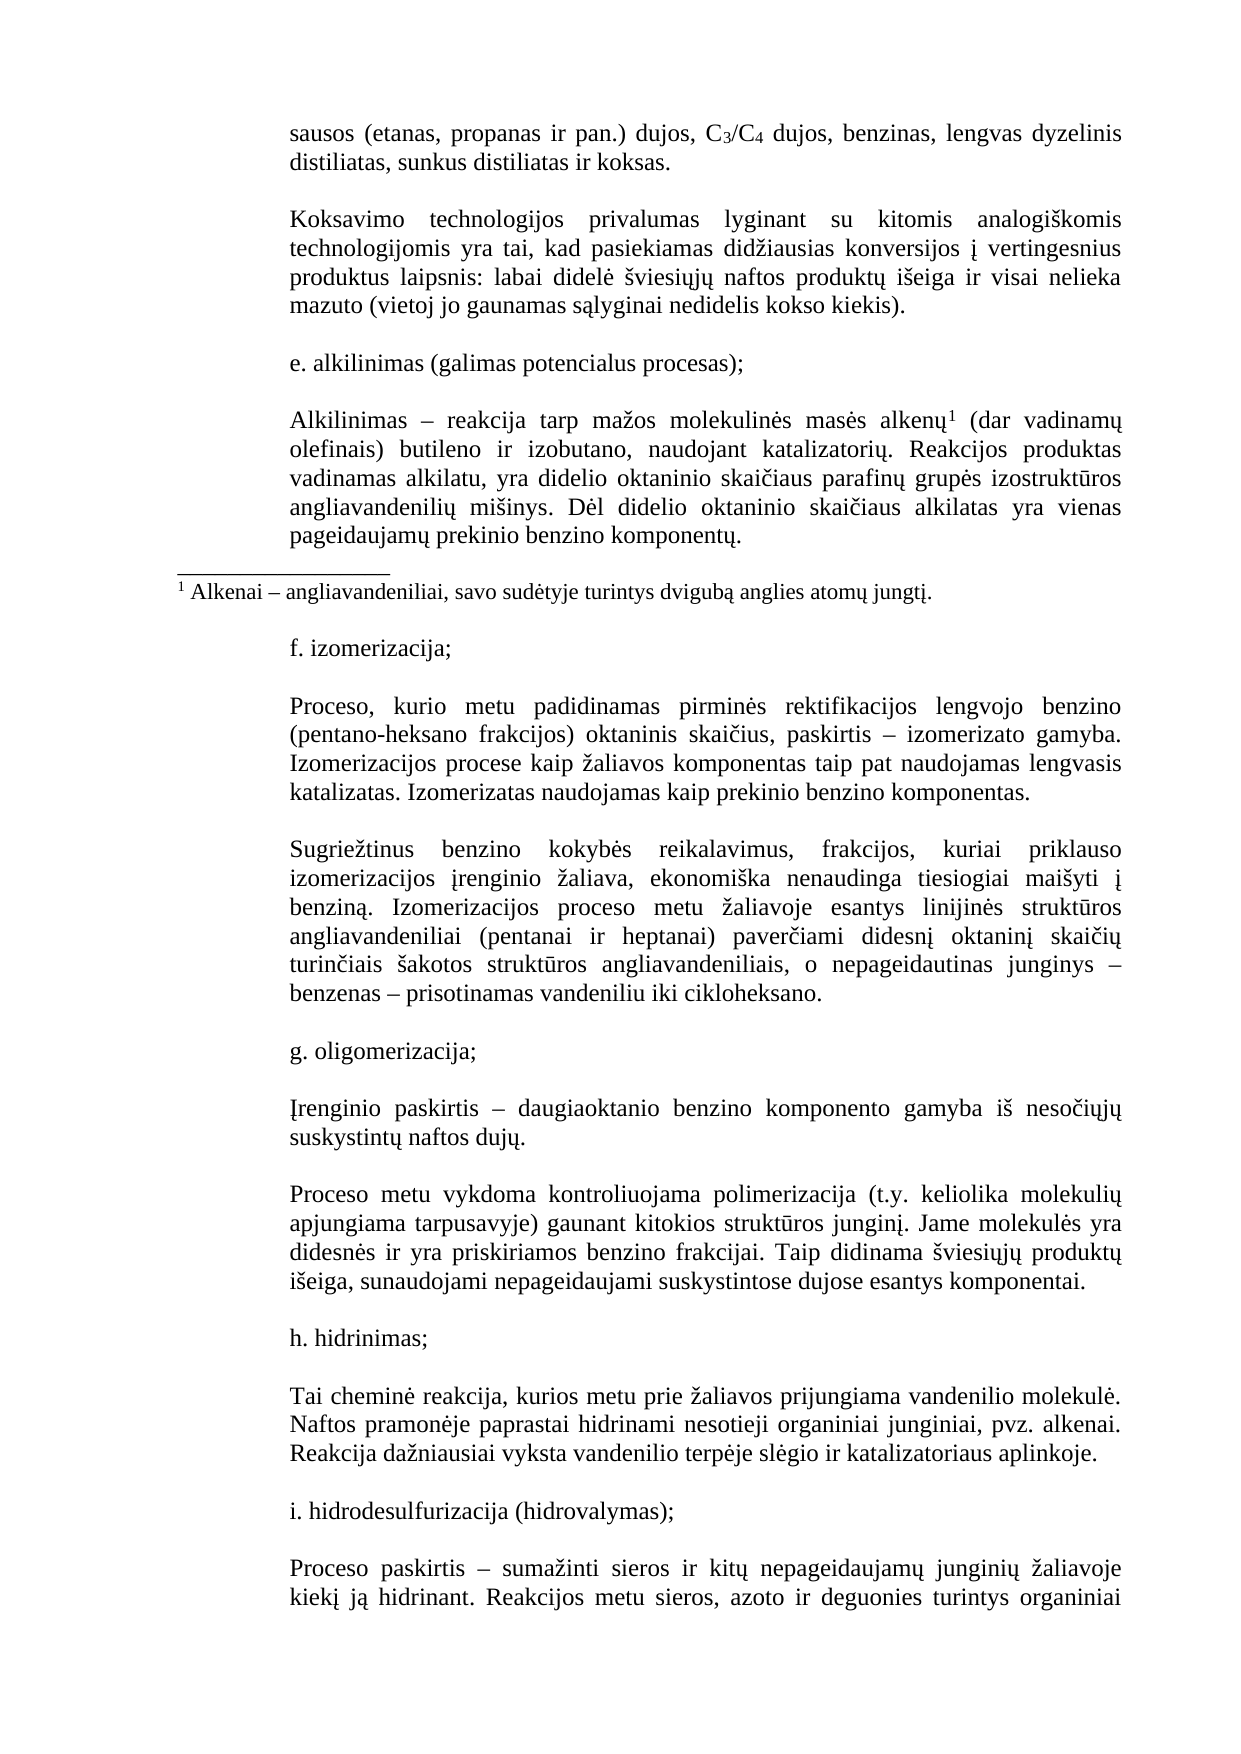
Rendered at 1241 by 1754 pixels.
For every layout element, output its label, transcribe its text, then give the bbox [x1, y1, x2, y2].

text Koksavimo technologijos privalumas lyginant su kitomis analogiškomis technologijomis yra tai, kad pasiekiamas didžiausias konversijos į vertingesnius produktus laipsnis: labai didelė šviesiųjų naftos produktų išeiga ir visai nelieka mazuto (vietoj jo gaunamas sąlyginai nedidelis kokso kiekis). [289, 204, 1122, 319]
text Proceso, kurio metu padidinamas pirminės rektifikacijos lengvojo benzino (pentano-heksano frakcijos) oktaninis skaičius, paskirtis – izomerizato gamyba. Izomerizacijos procese kaip žaliavos komponentas taip pat naudojamas lengvasis katalizatas. Izomerizatas naudojamas kaip prekinio benzino komponentas. [289, 691, 1122, 806]
text Įrenginio paskirtis – daugiaoktanio benzino komponento gamyba iš nesočiųjų suskystintų naftos dujų. [289, 1093, 1122, 1151]
text Alkilinimas – reakcija tarp mažos molekulinės masės alkenų1 (dar vadinamų olefinais) butileno ir izobutano, naudojant katalizatorių. Reakcijos produktas vadinamas alkilatu, yra didelio oktaninio skaičiaus parafinų grupės izostruktūros angliavandenilių mišinys. Dėl didelio oktaninio skaičiaus alkilatas yra vienas pageidaujamų prekinio benzino komponentų. [289, 406, 1122, 549]
text f. izomerizacija; [289, 633, 1122, 662]
text 1 Alkenai – angliavandeniliai, savo sudėtyje turintys dvigubą anglies atomų jungtį. [177, 578, 1122, 604]
text Sugriežtinus benzino kokybės reikalavimus, frakcijos, kuriai priklauso izomerizacijos įrenginio žaliava, ekonomiška nenaudinga tiesiogiai maišyti į benziną. Izomerizacijos proceso metu žaliavoje esantys linijinės struktūros angliavandeniliai (pentanai ir heptanai) paverčiami didesnį oktaninį skaičių turinčiais šakotos struktūros angliavandeniliais, o nepageidautinas junginys – benzenas – prisotinamas vandeniliu iki cikloheksano. [289, 834, 1122, 1007]
text h. hidrinimas; [289, 1323, 1122, 1352]
text e. alkilinimas (galimas potencialus procesas); [289, 348, 1122, 377]
text sausos (etanas, propanas ir pan.) dujos, C3/C4 dujos, benzinas, lengvas dyzelinis distiliatas, sunkus distiliatas ir koksas. [289, 118, 1122, 176]
text g. oligomerizacija; [289, 1036, 1122, 1064]
text Proceso metu vykdoma kontroliuojama polimerizacija (t.y. keliolika molekulių apjungiama tarpusavyje) gaunant kitokios struktūros junginį. Jame molekulės yra didesnės ir yra priskiriamos benzino frakcijai. Taip didinama šviesiųjų produktų išeiga, sunaudojami nepageidaujami suskystintose dujose esantys komponentai. [289, 1179, 1122, 1294]
text Proceso paskirtis – sumažinti sieros ir kitų nepageidaujamų junginių žaliavoje kiekį ją hidrinant. Reakcijos metu sieros, azoto ir deguonies turintys organiniai [289, 1553, 1122, 1611]
text _________________ [177, 549, 1122, 578]
text Tai cheminė reakcija, kurios metu prie žaliavos prijungiama vandenilio molekulė. Naftos pramonėje paprastai hidrinami nesotieji organiniai junginiai, pvz. alkenai. Reakcija dažniausiai vyksta vandenilio terpėje slėgio ir katalizatoriaus aplinkoje. [289, 1381, 1122, 1467]
text i. hidrodesulfurizacija (hidrovalymas); [289, 1496, 1122, 1524]
